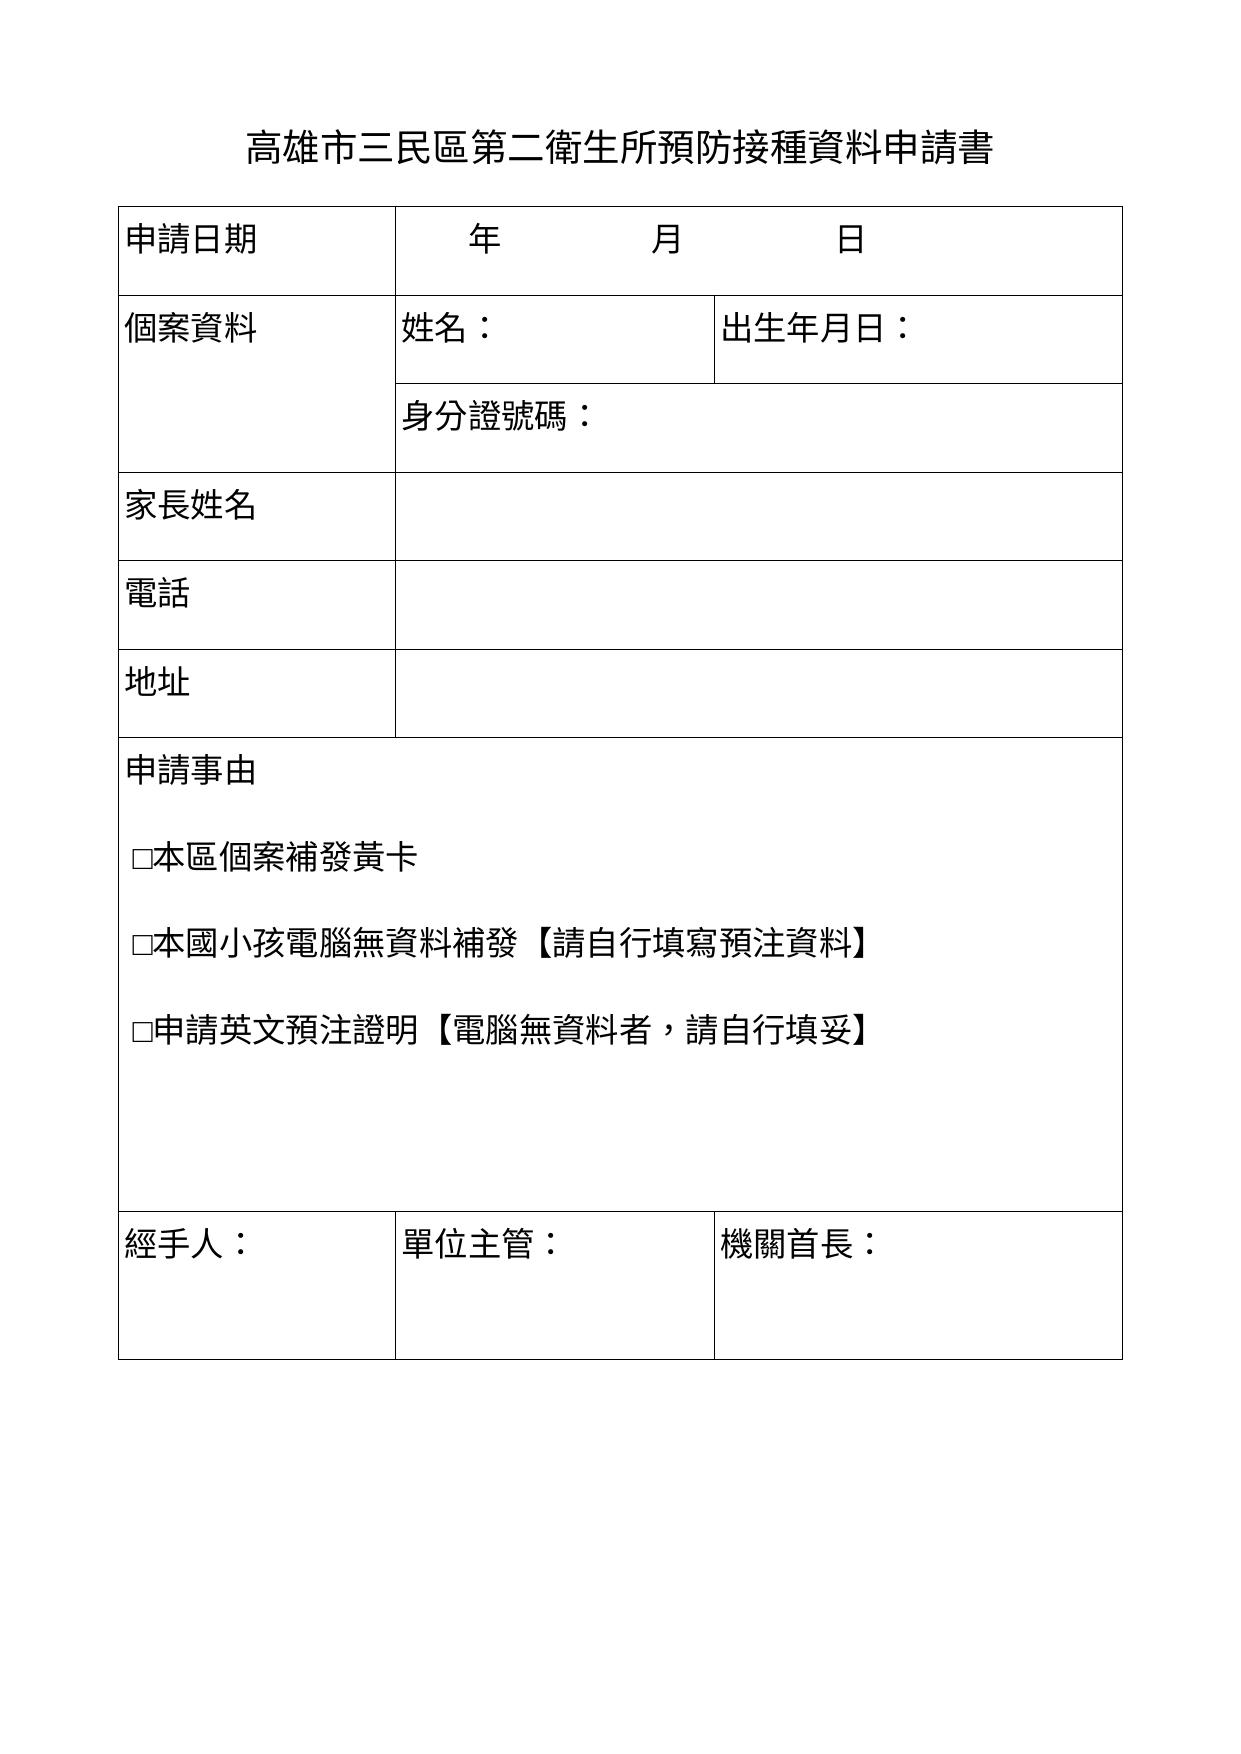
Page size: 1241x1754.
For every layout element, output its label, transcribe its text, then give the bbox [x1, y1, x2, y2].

table_cell 出生年月日： [715, 296, 1122, 383]
table_cell 經手人： [119, 1212, 395, 1358]
table_cell 家長姓名 [119, 473, 395, 560]
table_cell 機關首長： [715, 1212, 1122, 1358]
table_cell [396, 650, 1122, 737]
table_cell 姓名： [396, 296, 714, 383]
table_cell 申請事由 □本區個案補發黃卡 □本國小孩電腦無資料補發【請自行填寫預注資料】 □申請英文預注證明【電腦無資料者，請自行填妥】 [119, 738, 1122, 1211]
table_cell [396, 561, 1122, 649]
table_cell 電話 [119, 561, 395, 649]
table_header 申請日期 [119, 207, 395, 294]
text 高雄市三民區第二衛生所預防接種資料申請書 [118, 118, 1122, 172]
table_cell 身分證號碼： [396, 384, 1122, 472]
table_cell 地址 [119, 650, 395, 737]
table_cell [396, 473, 1122, 560]
table_header 年 月 日 [396, 207, 1122, 294]
table_cell 單位主管： [396, 1212, 714, 1358]
table_cell 個案資料 [119, 296, 395, 472]
